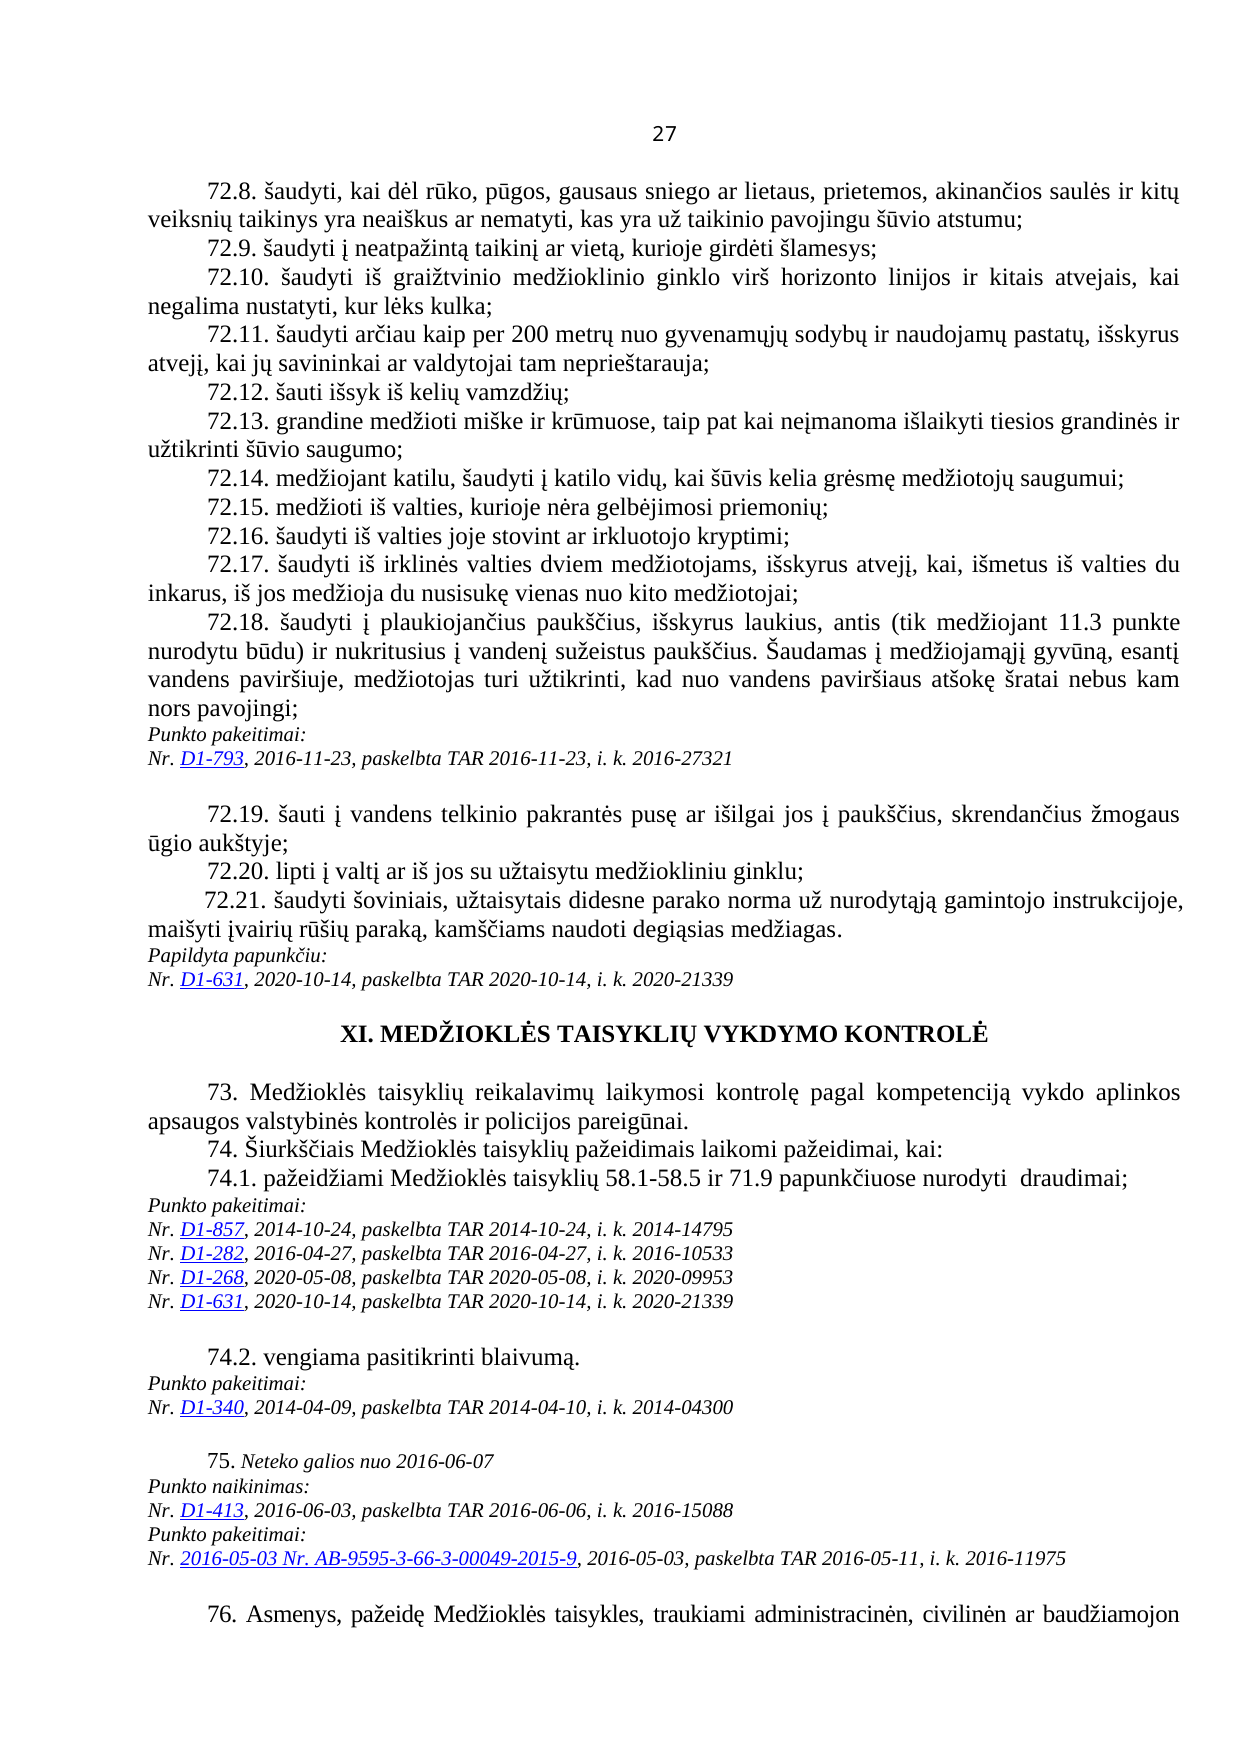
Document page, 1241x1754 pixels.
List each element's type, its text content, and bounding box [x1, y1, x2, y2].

text Nr. D1-268, 2020-05-08, paskelbta TAR 2020-05-08, i. k. 2020-09953 [148, 1265, 1181, 1289]
text Papildyta papunkčiu: [148, 943, 1181, 967]
text Nr. D1-631, 2020-10-14, paskelbta TAR 2020-10-14, i. k. 2020-21339 [148, 967, 1181, 991]
text 72.10. šaudyti iš graižtvinio medžioklinio ginklo virš horizonto linijos ir kitais atvejais, kai negalima nustatyti, kur lėks kulka; [148, 262, 1181, 319]
text Nr. 2016-05-03 Nr. AB-9595-3-66-3-00049-2015-9, 2016-05-03, paskelbta TAR 2016-05-11, i. k. 2016-11975 [148, 1546, 1181, 1570]
text Punkto pakeitimai: [148, 1522, 1181, 1546]
text 72.8. šaudyti, kai dėl rūko, pūgos, gausaus sniego ar lietaus, prietemos, akinančios saulės ir kitų veiksnių taikinys yra neaiškus ar nematyti, kas yra už taikinio pavojingu šūvio atstumu; [148, 176, 1181, 233]
text 72.21. šaudyti šoviniais, užtaisytais didesne parako norma už nurodytąją gamintojo instrukcijoje, maišyti įvairių rūšių paraką, kamščiams naudoti degiąsias medžiagas. [148, 885, 1185, 943]
text Punkto pakeitimai: [148, 1193, 1181, 1217]
text 72.19. šauti į vandens telkinio pakrantės pusę ar išilgai jos į paukščius, skrendančius žmogaus ūgio aukštyje; [148, 799, 1181, 856]
text 72.15. medžioti iš valties, kurioje nėra gelbėjimosi priemonių; [148, 492, 1181, 521]
text 74. Šiurkščiais Medžioklės taisyklių pažeidimais laikomi pažeidimai, kai: [148, 1134, 1181, 1163]
text 74.2. vengiama pasitikrinti blaivumą. [148, 1342, 1181, 1371]
text 75. Neteko galios nuo 2016-06-07 [148, 1448, 1181, 1474]
text 72.14. medžiojant katilu, šaudyti į katilo vidų, kai šūvis kelia grėsmę medžiotojų saugumui; [148, 463, 1181, 492]
text Nr. D1-340, 2014-04-09, paskelbta TAR 2014-04-10, i. k. 2014-04300 [148, 1395, 1181, 1419]
text Nr. D1-413, 2016-06-03, paskelbta TAR 2016-06-06, i. k. 2016-15088 [148, 1498, 1181, 1522]
text 74.1. pažeidžiami Medžioklės taisyklių 58.1-58.5 ir 71.9 papunkčiuose nurodyti draudimai; [148, 1163, 1181, 1193]
text Nr. D1-857, 2014-10-24, paskelbta TAR 2014-10-24, i. k. 2014-14795 [148, 1217, 1181, 1241]
text 76. Asmenys, pažeidę Medžioklės taisykles, traukiami administracinėn, civilinėn ar baudžiamojon [148, 1599, 1181, 1628]
text Nr. D1-631, 2020-10-14, paskelbta TAR 2020-10-14, i. k. 2020-21339 [148, 1289, 1181, 1313]
text Punkto naikinimas: [148, 1474, 1181, 1498]
text XI. MEDŽIOKLĖS TAISYKLIŲ VYKDYMO KONTROLĖ [148, 1019, 1181, 1048]
text 72.9. šaudyti į neatpažintą taikinį ar vietą, kurioje girdėti šlamesys; [148, 233, 1181, 262]
text 72.11. šaudyti arčiau kaip per 200 metrų nuo gyvenamųjų sodybų ir naudojamų pastatų, išskyrus atvejį, kai jų savininkai ar valdytojai tam neprieštarauja; [148, 319, 1181, 377]
text Punkto pakeitimai: [148, 722, 1181, 746]
text 72.17. šaudyti iš irklinės valties dviem medžiotojams, išskyrus atvejį, kai, išmetus iš valties du inkarus, iš jos medžioja du nusisukę vienas nuo kito medžiotojai; [148, 549, 1181, 607]
text 72.16. šaudyti iš valties joje stovint ar irkluotojo kryptimi; [148, 521, 1181, 549]
text 72.12. šauti išsyk iš kelių vamzdžių; [148, 377, 1181, 406]
text Nr. D1-793, 2016-11-23, paskelbta TAR 2016-11-23, i. k. 2016-27321 [148, 746, 1181, 770]
text 72.13. grandine medžioti miške ir krūmuose, taip pat kai neįmanoma išlaikyti tiesios grandinės ir užtikrinti šūvio saugumo; [148, 406, 1181, 463]
text Nr. D1-282, 2016-04-27, paskelbta TAR 2016-04-27, i. k. 2016-10533 [148, 1241, 1181, 1265]
text Punkto pakeitimai: [148, 1371, 1181, 1395]
text 72.18. šaudyti į plaukiojančius paukščius, išskyrus laukius, antis (tik medžiojant 11.3 punkte nurodytu būdu) ir nukritusius į vandenį sužeistus paukščius. Šaudamas į medžiojamąjį gyvūną, esantį vandens paviršiuje, medžiotojas turi užtikrinti, kad nuo vandens paviršiaus atšokę šratai nebus kam nors pavojingi; [148, 607, 1181, 722]
text 72.20. lipti į valtį ar iš jos su užtaisytu medžiokliniu ginklu; [148, 856, 1181, 885]
text 73. Medžioklės taisyklių reikalavimų laikymosi kontrolę pagal kompetenciją vykdo aplinkos apsaugos valstybinės kontrolės ir policijos pareigūnai. [148, 1077, 1181, 1134]
